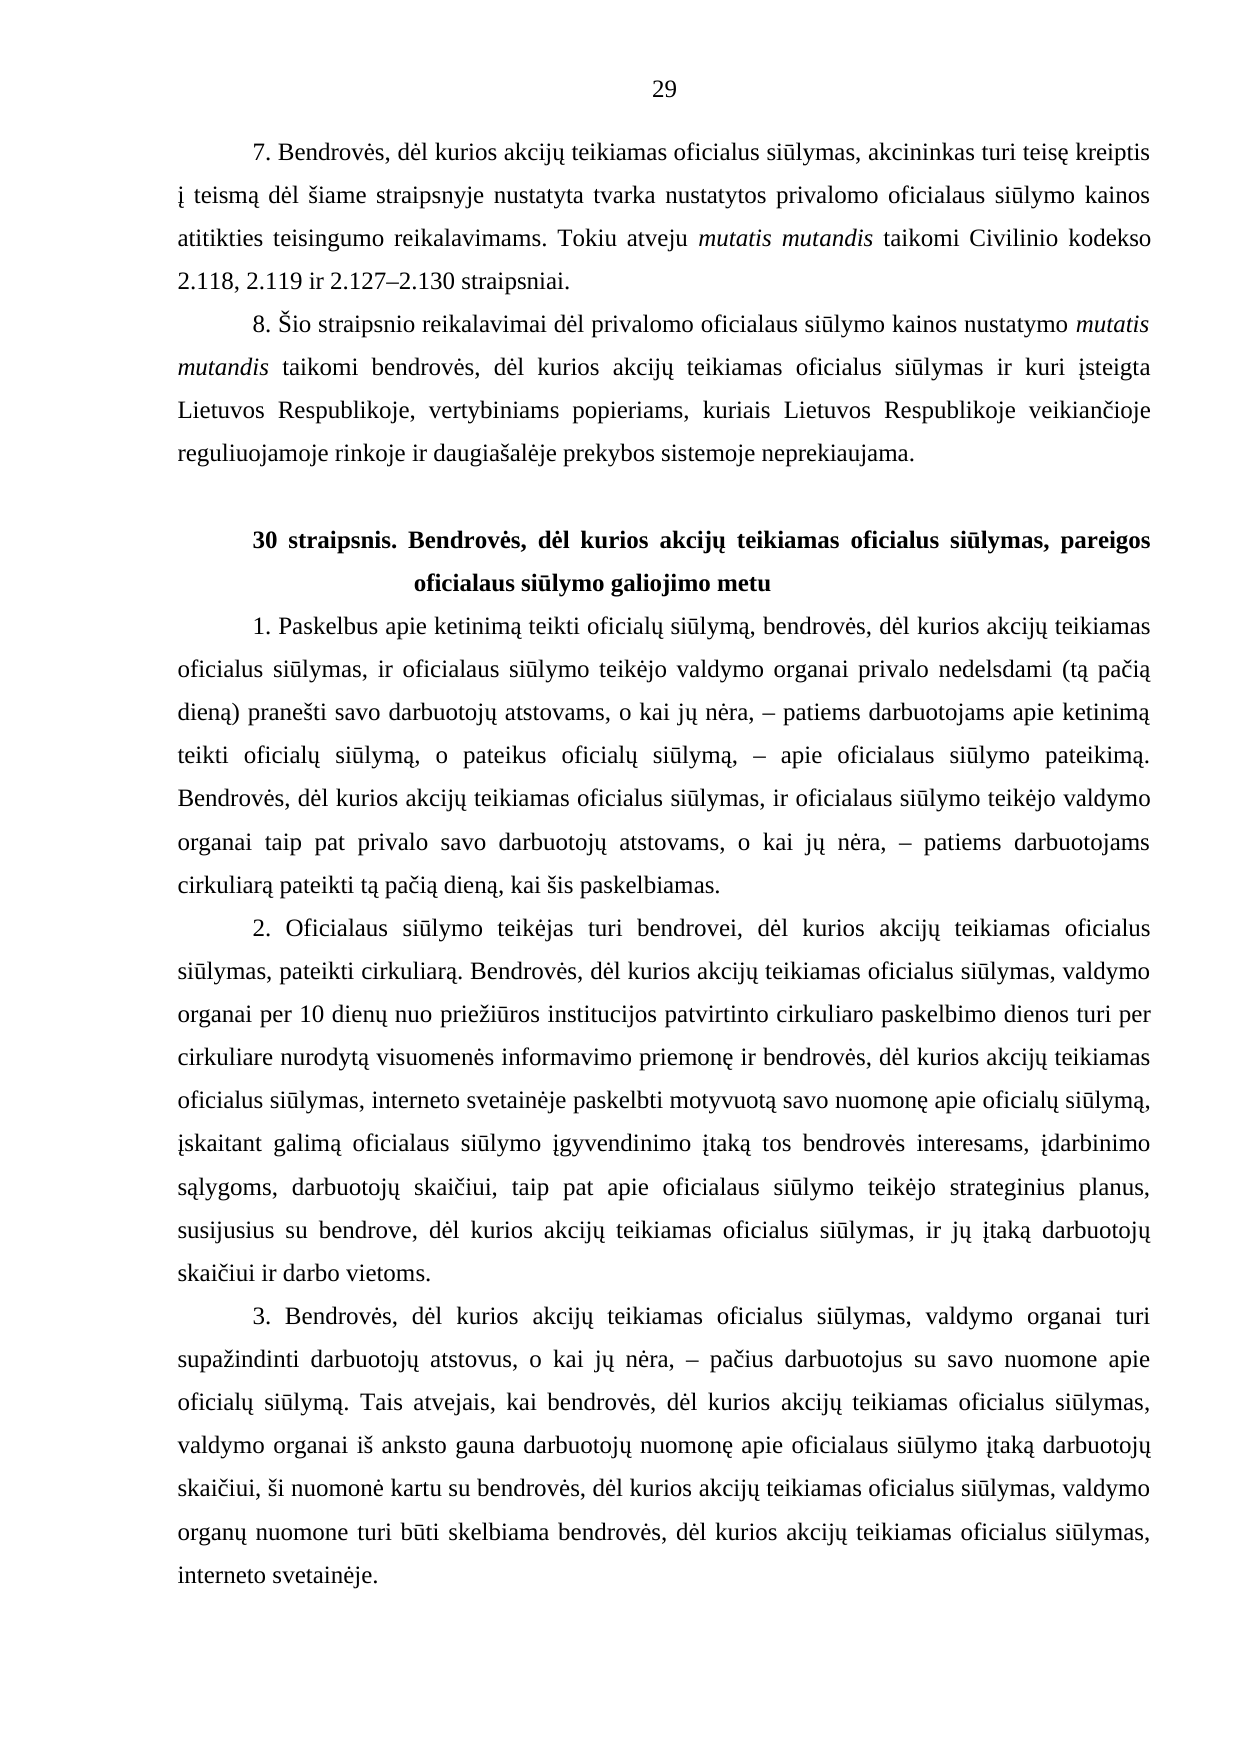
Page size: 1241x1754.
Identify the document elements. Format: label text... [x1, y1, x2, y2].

text 2. Oficialaus siūlymo teikėjas turi bendrovei, dėl kurios akcijų teikiamas oficialus siūlymas, pateikti cirkuliarą. Bendrovės, dėl kurios akcijų teikiamas oficialus siūlymas, valdymo organai per 10 dienų nuo priežiūros institucijos patvirtinto cirkuliaro paskelbimo dienos turi per cirkuliare nurodytą visuomenės informavimo priemonę ir bendrovės, dėl kurios akcijų teikiamas oficialus siūlymas, interneto svetainėje paskelbti motyvuotą savo nuomonę apie oficialų siūlymą, įskaitant galimą oficialaus siūlymo įgyvendinimo įtaką tos bendrovės interesams, įdarbinimo sąlygoms, darbuotojų skaičiui, taip pat apie oficialaus siūlymo teikėjo strateginius planus, susijusius su bendrove, dėl kurios akcijų teikiamas oficialus siūlymas, ir jų įtaką darbuotojų skaičiui ir darbo vietoms. [177, 913, 1152, 1287]
text 8. Šio straipsnio reikalavimai dėl privalomo oficialaus siūlymo kainos nustatymo mutatis mutandis taikomi bendrovės, dėl kurios akcijų teikiamas oficialus siūlymas ir kuri įsteigta Lietuvos Respublikoje, vertybiniams popieriams, kuriais Lietuvos Respublikoje veikiančioje reguliuojamoje rinkoje ir daugiašalėje prekybos sistemoje neprekiaujama. [177, 309, 1152, 467]
text 1. Paskelbus apie ketinimą teikti oficialų siūlymą, bendrovės, dėl kurios akcijų teikiamas oficialus siūlymas, ir oficialaus siūlymo teikėjo valdymo organai privalo nedelsdami (tą pačią dieną) pranešti savo darbuotojų atstovams, o kai jų nėra, – patiems darbuotojams apie ketinimą teikti oficialų siūlymą, o pateikus oficialų siūlymą, – apie oficialaus siūlymo pateikimą. Bendrovės, dėl kurios akcijų teikiamas oficialus siūlymas, ir oficialaus siūlymo teikėjo valdymo organai taip pat privalo savo darbuotojų atstovams, o kai jų nėra, – patiems darbuotojams cirkuliarą pateikti tą pačią dieną, kai šis paskelbiamas. [177, 611, 1152, 898]
text 3. Bendrovės, dėl kurios akcijų teikiamas oficialus siūlymas, valdymo organai turi supažindinti darbuotojų atstovus, o kai jų nėra, – pačius darbuotojus su savo nuomone apie oficialų siūlymą. Tais atvejais, kai bendrovės, dėl kurios akcijų teikiamas oficialus siūlymas, valdymo organai iš anksto gauna darbuotojų nuomonę apie oficialaus siūlymo įtaką darbuotojų skaičiui, ši nuomonė kartu su bendrovės, dėl kurios akcijų teikiamas oficialus siūlymas, valdymo organų nuomone turi būti skelbiama bendrovės, dėl kurios akcijų teikiamas oficialus siūlymas, interneto svetainėje. [177, 1301, 1152, 1588]
text 7. Bendrovės, dėl kurios akcijų teikiamas oficialus siūlymas, akcininkas turi teisę kreiptis į teismą dėl šiame straipsnyje nustatyta tvarka nustatytos privalomo oficialaus siūlymo kainos atitikties teisingumo reikalavimams. Tokiu atveju mutatis mutandis taikomi Civilinio kodekso 2.118, 2.119 ir 2.127–2.130 straipsniai. [177, 137, 1152, 295]
text 30 straipsnis. Bendrovės, dėl kurios akcijų teikiamas oficialus siūlymas, pareigos oficialaus siūlymo galiojimo metu [252, 525, 1152, 597]
